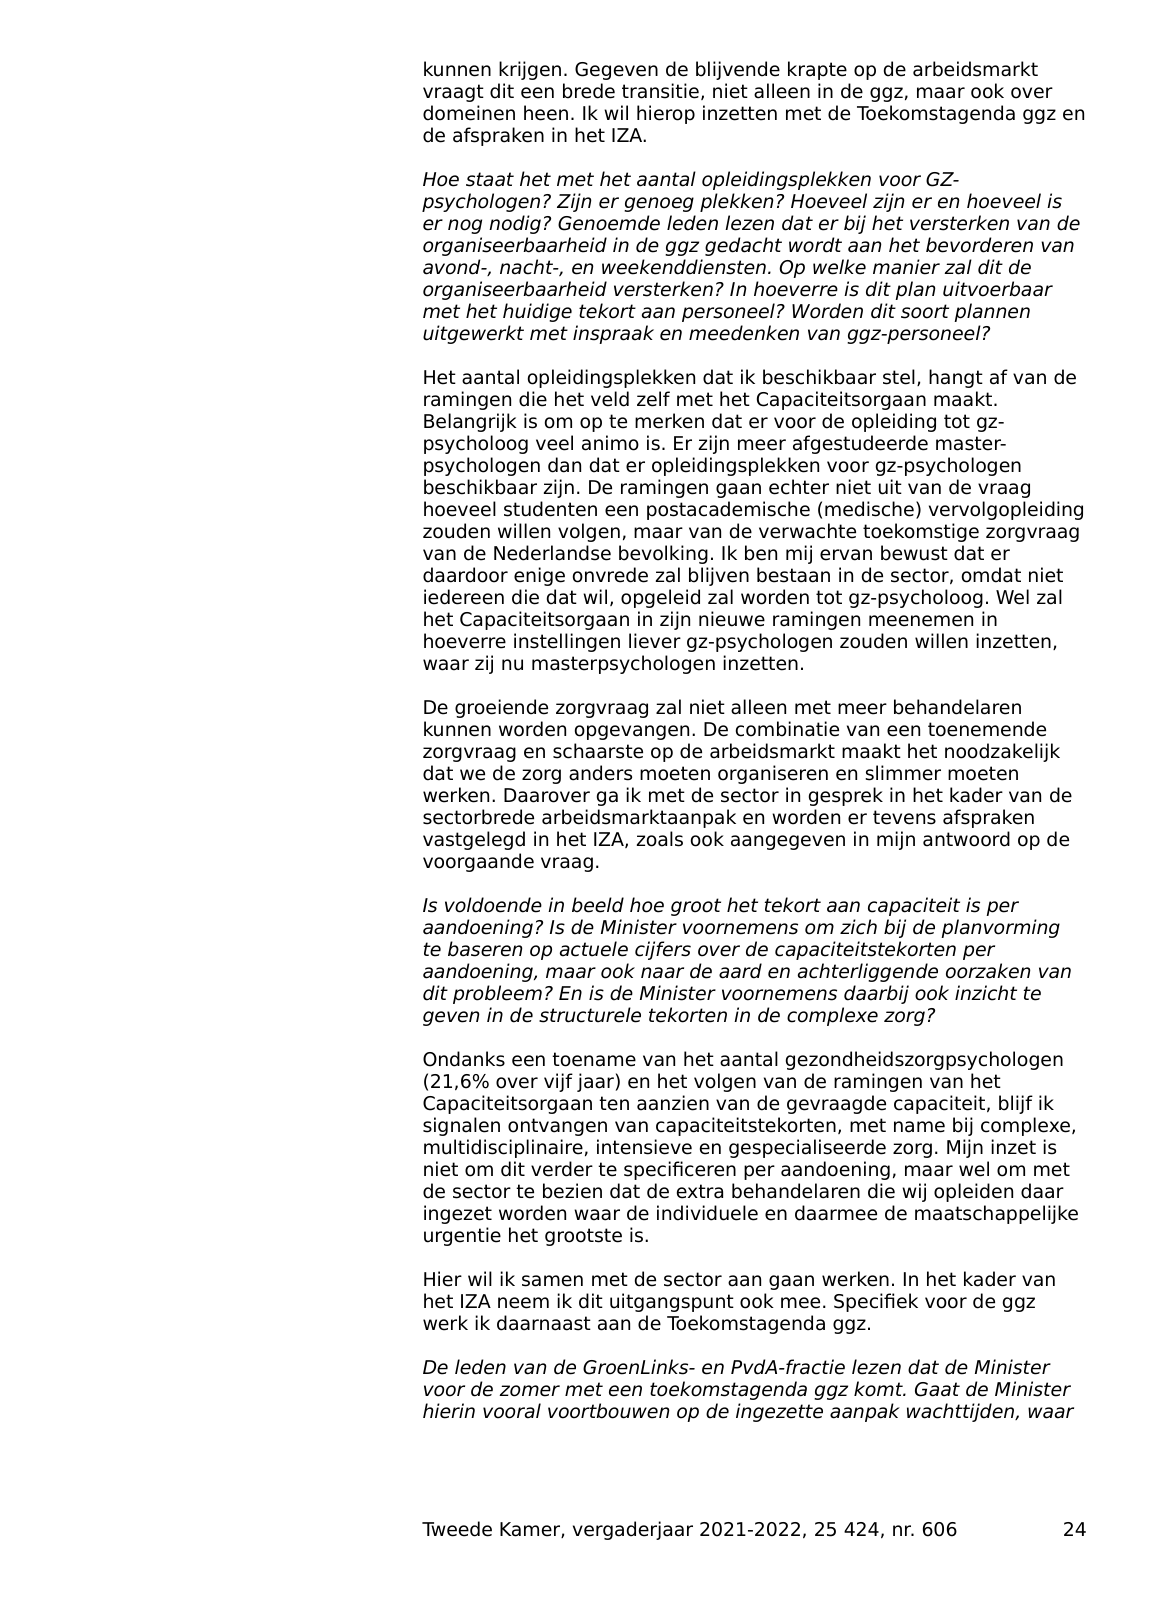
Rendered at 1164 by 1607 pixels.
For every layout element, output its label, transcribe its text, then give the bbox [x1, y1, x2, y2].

text Hoe staat het met het aantal opleidingsplekken voor GZ-psychologen? Zijn er genoeg plekken? Hoeveel zijn er en hoeveel is er nog nodig? Genoemde leden lezen dat er bij het versterken van de organiseerbaarheid in de ggz gedacht wordt aan het bevorderen van avond-, nacht-, en weekenddiensten. Op welke manier zal dit de organiseerbaarheid versterken? In hoeverre is dit plan uitvoerbaar met het huidige tekort aan personeel? Worden dit soort plannen uitgewerkt met inspraak en meedenken van ggz-personeel? [422, 169, 1087, 345]
text kunnen krijgen. Gegeven de blijvende krapte op de arbeidsmarkt vraagt dit een brede transitie, niet alleen in de ggz, maar ook over domeinen heen. Ik wil hierop inzetten met de Toekomstagenda ggz en de afspraken in het IZA. [422, 59, 1087, 147]
text De groeiende zorgvraag zal niet alleen met meer behandelaren kunnen worden opgevangen. De combinatie van een toenemende zorgvraag en schaarste op de arbeidsmarkt maakt het noodzakelijk dat we de zorg anders moeten organiseren en slimmer moeten werken. Daarover ga ik met de sector in gesprek in het kader van de sectorbrede arbeidsmarktaanpak en worden er tevens afspraken vastgelegd in het IZA, zoals ook aangegeven in mijn antwoord op de voorgaande vraag. [422, 697, 1087, 873]
text Is voldoende in beeld hoe groot het tekort aan capaciteit is per aandoening? Is de Minister voornemens om zich bij de planvorming te baseren op actuele cijfers over de capaciteitstekorten per aandoening, maar ook naar de aard en achterliggende oorzaken van dit probleem? En is de Minister voornemens daarbij ook inzicht te geven in de structurele tekorten in de complexe zorg? [422, 895, 1087, 1027]
text Het aantal opleidingsplekken dat ik beschikbaar stel, hangt af van de ramingen die het veld zelf met het Capaciteitsorgaan maakt. Belangrijk is om op te merken dat er voor de opleiding tot gz-psycholoog veel animo is. Er zijn meer afgestudeerde master-psychologen dan dat er opleidingsplekken voor gz-psychologen beschikbaar zijn. De ramingen gaan echter niet uit van de vraag hoeveel studenten een postacademische (medische) vervolgopleiding zouden willen volgen, maar van de verwachte toekomstige zorgvraag van de Nederlandse bevolking. Ik ben mij ervan bewust dat er daardoor enige onvrede zal blijven bestaan in de sector, omdat niet iedereen die dat wil, opgeleid zal worden tot gz-psycholoog. Wel zal het Capaciteitsorgaan in zijn nieuwe ramingen meenemen in hoeverre instellingen liever gz-psychologen zouden willen inzetten, waar zij nu masterpsychologen inzetten. [422, 367, 1087, 675]
text Ondanks een toename van het aantal gezondheidszorgpsychologen (21,6% over vijf jaar) en het volgen van de ramingen van het Capaciteitsorgaan ten aanzien van de gevraagde capaciteit, blijf ik signalen ontvangen van capaciteitstekorten, met name bij complexe, multidisciplinaire, intensieve en gespecialiseerde zorg. Mijn inzet is niet om dit verder te specificeren per aandoening, maar wel om met de sector te bezien dat de extra behandelaren die wij opleiden daar ingezet worden waar de individuele en daarmee de maatschappelijke urgentie het grootste is. [422, 1049, 1087, 1247]
text Hier wil ik samen met de sector aan gaan werken. In het kader van het IZA neem ik dit uitgangspunt ook mee. Specifiek voor de ggz werk ik daarnaast aan de Toekomstagenda ggz. [422, 1269, 1087, 1335]
text De leden van de GroenLinks- en PvdA-fractie lezen dat de Minister voor de zomer met een toekomstagenda ggz komt. Gaat de Minister hierin vooral voortbouwen op de ingezette aanpak wachttijden, waar [422, 1357, 1087, 1423]
